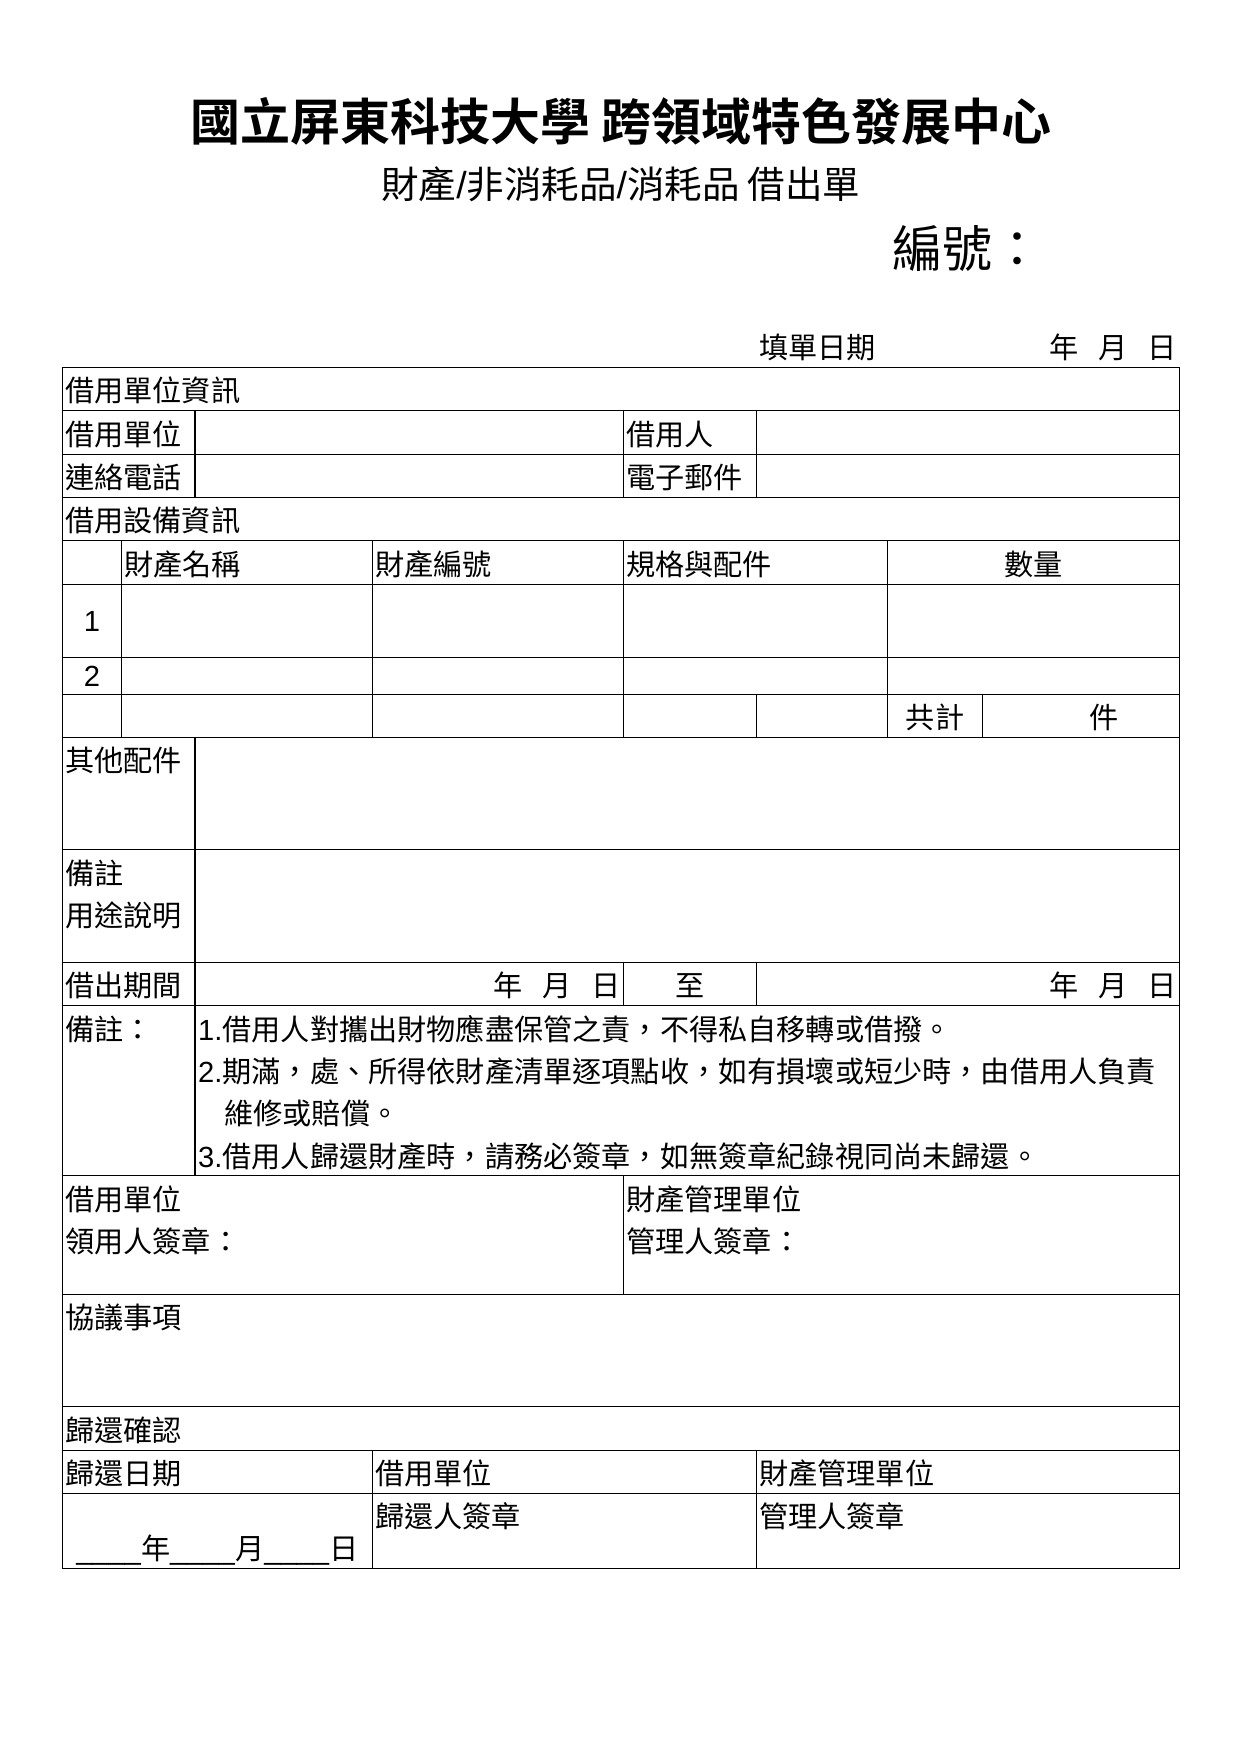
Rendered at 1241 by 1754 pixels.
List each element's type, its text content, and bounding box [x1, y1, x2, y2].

table_cell [373, 585, 623, 657]
table_cell 借用單位 [63, 1176, 623, 1219]
table_cell 借用單位資訊 [63, 368, 1179, 410]
table_cell [624, 658, 887, 693]
table_cell 規格與配件 [624, 541, 887, 583]
table_cell [122, 695, 372, 737]
table_cell 借出期間 [63, 963, 194, 1005]
table_cell 財產管理單位 [624, 1176, 1179, 1219]
table_cell [624, 585, 887, 657]
table_cell 協議事項 [63, 1295, 1179, 1406]
table_cell 編號： [756, 210, 1179, 324]
table_cell [888, 658, 1179, 693]
table_cell 年 月 日 [887, 325, 1179, 367]
table_cell [122, 585, 372, 657]
table_cell 財產名稱 [122, 541, 372, 583]
table_cell 財產管理單位 [757, 1451, 1179, 1493]
table_cell [196, 738, 1179, 849]
table_cell [757, 411, 1179, 453]
table_cell [195, 267, 372, 324]
table_cell [372, 267, 407, 324]
table_cell 年 月 日 [196, 963, 623, 1005]
table_cell 件 [983, 695, 1179, 737]
table_cell [408, 210, 623, 267]
table_cell 電子郵件 [624, 455, 756, 497]
table_cell [372, 210, 407, 267]
table_cell [372, 325, 407, 367]
table_cell [757, 455, 1179, 497]
table_cell [121, 267, 195, 324]
table_cell 填單日期 [756, 325, 887, 367]
table_cell [195, 325, 372, 367]
table_cell 共計 [888, 695, 982, 737]
table_cell [63, 541, 121, 583]
table_cell [196, 455, 623, 497]
table_cell [408, 267, 623, 324]
table_cell [757, 695, 887, 737]
table_cell [623, 210, 756, 267]
table_cell [121, 325, 195, 367]
table_cell 歸還確認 [63, 1407, 1179, 1449]
table_header 國立屏東科技大學 跨領域特色發展中心 財產/非消耗品/消耗品 借出單 [62, 65, 1179, 209]
table_cell 2 [63, 658, 121, 693]
table_cell [196, 850, 1179, 962]
table_cell 借用設備資訊 [63, 498, 1179, 540]
table_cell 借用單位 [373, 1451, 756, 1493]
table_cell [888, 585, 1179, 657]
table_cell 管理人簽章 [757, 1494, 1179, 1568]
table_cell [196, 411, 623, 453]
table_cell 歸還日期 [63, 1451, 372, 1493]
table_cell [195, 210, 372, 267]
table_cell 備註： [63, 1006, 194, 1175]
table_cell 借用單位 [63, 411, 194, 453]
table_cell [623, 267, 756, 324]
table_cell ____年____月____日 [63, 1494, 372, 1568]
table_cell [62, 325, 121, 367]
table_cell 連絡電話 [63, 455, 194, 497]
table_cell [122, 658, 372, 693]
table_cell [623, 325, 756, 367]
table_cell [63, 695, 121, 737]
table_cell 領用人簽章： [63, 1219, 623, 1294]
table_cell [62, 267, 121, 324]
table_cell 歸還人簽章 [373, 1494, 756, 1568]
table_cell 備註 用途說明 [63, 850, 194, 962]
table_cell 借用人 [624, 411, 756, 453]
table_cell [408, 325, 623, 367]
table_cell 管理人簽章： [624, 1219, 1179, 1294]
table_cell [121, 210, 195, 267]
table_cell 1.借用人對攜出財物應盡保管之責，不得私自移轉或借撥。 2.期滿，處、所得依財產清單逐項點收，如有損壞或短少時，由借用人負責維修或賠償。 3.借用人歸還財產時，請務必簽章，如無簽章紀錄視同尚未歸還。 [196, 1006, 1179, 1175]
table_cell [624, 695, 756, 737]
table_cell 其他配件 [63, 738, 194, 849]
table_cell 財產編號 [373, 541, 623, 583]
table_cell [373, 658, 623, 693]
table_cell [373, 695, 623, 737]
table_cell 年 月 日 [757, 963, 1179, 1005]
table_cell [62, 210, 121, 267]
table_cell 至 [624, 963, 756, 1005]
table_cell 數量 [888, 541, 1179, 583]
table_cell 1 [63, 585, 121, 657]
